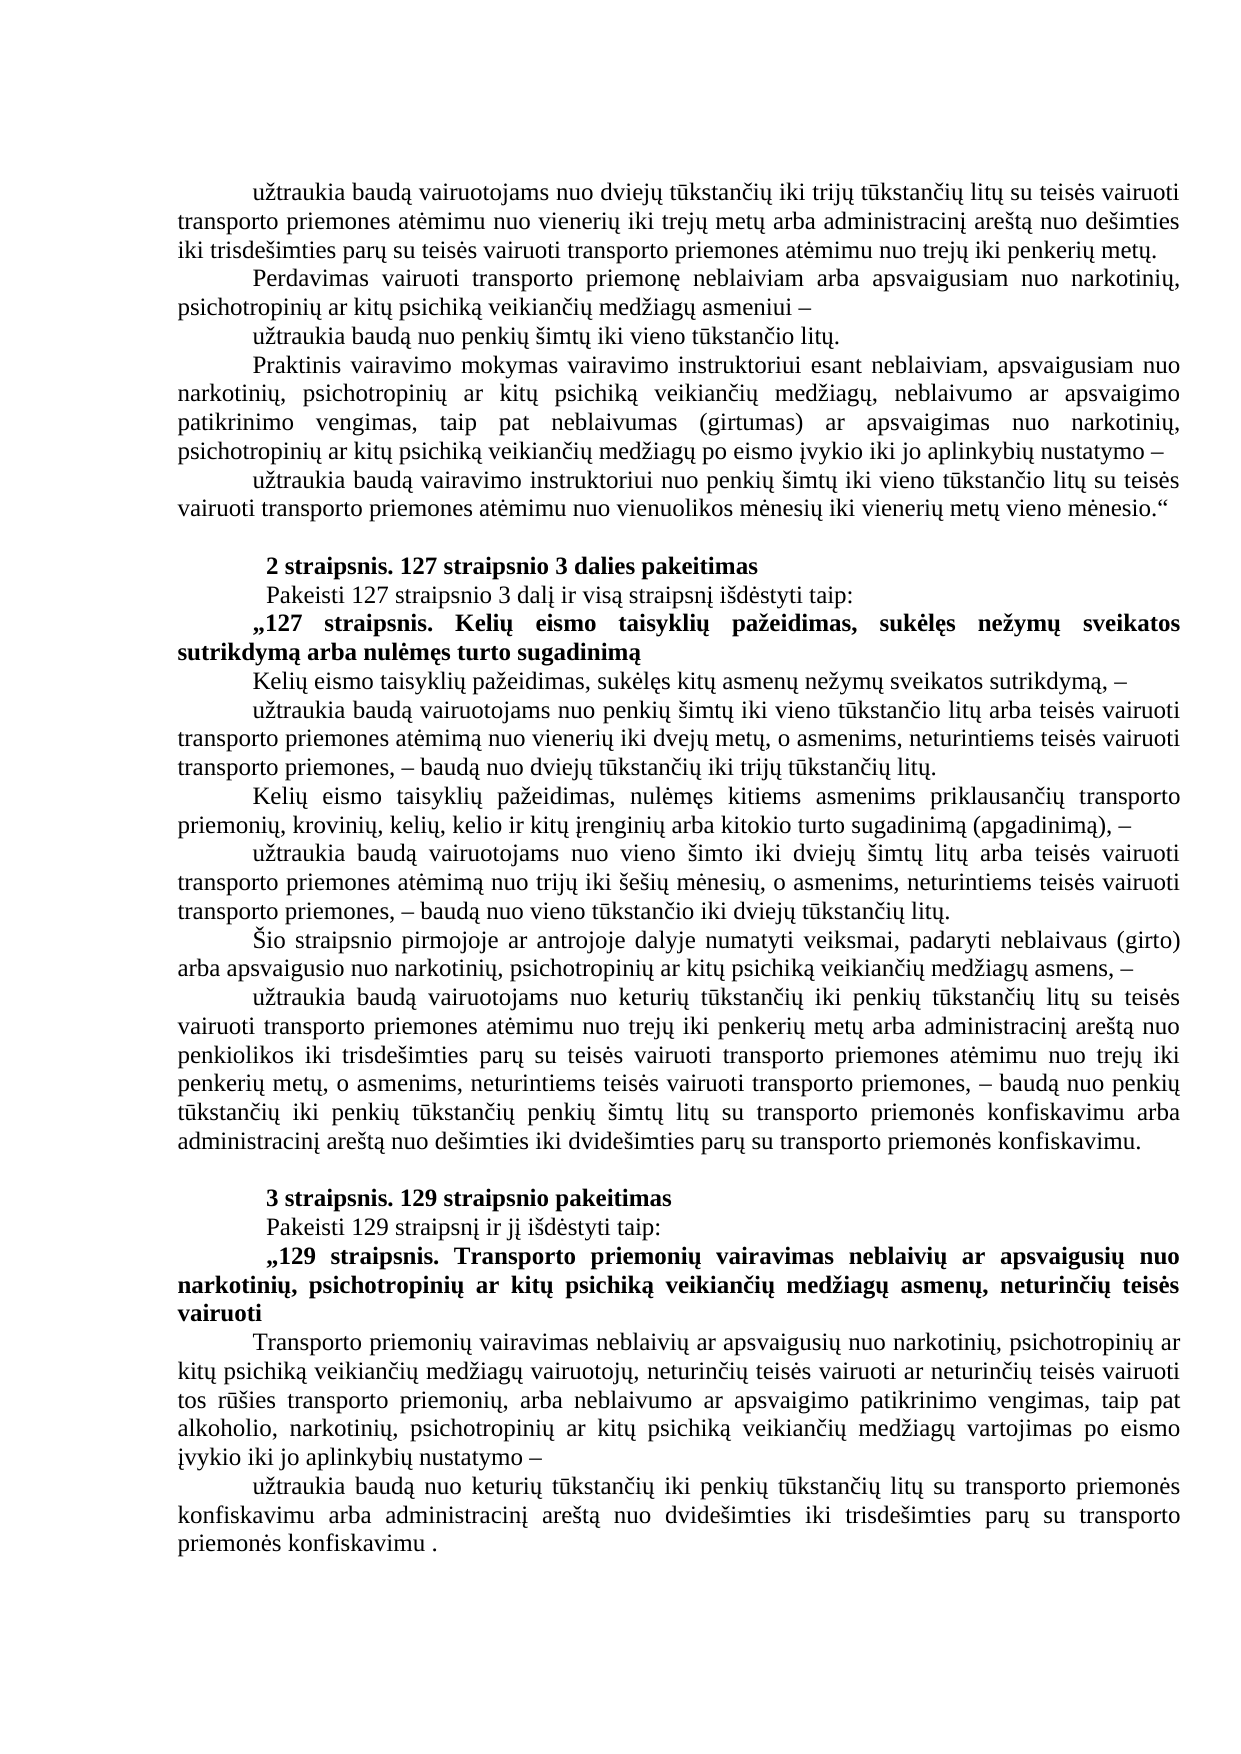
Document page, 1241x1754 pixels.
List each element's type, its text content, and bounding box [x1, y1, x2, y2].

text užtraukia baudą nuo penkių šimtų iki vieno tūkstančio litų. [177, 321, 1181, 350]
text užtraukia baudą vairuotojams nuo vieno šimto iki dviejų šimtų litų arba teisės vairuoti transporto priemones atėmimą nuo trijų iki šešių mėnesių, o asmenims, neturintiems teisės vairuoti transporto priemones, – baudą nuo vieno tūkstančio iki dviejų tūkstančių litų. [177, 838, 1181, 925]
text Šio straipsnio pirmojoje ar antrojoje dalyje numatyti veiksmai, padaryti neblaivaus (girto) arba apsvaigusio nuo narkotinių, psichotropinių ar kitų psichiką veikiančių medžiagų asmens, – [177, 925, 1181, 982]
text 2 straipsnis. 127 straipsnio 3 dalies pakeitimas [177, 551, 1181, 580]
text Pakeisti 127 straipsnio 3 dalį ir visą straipsnį išdėstyti taip: [177, 580, 1181, 608]
text užtraukia baudą vairuotojams nuo penkių šimtų iki vieno tūkstančio litų arba teisės vairuoti transporto priemones atėmimą nuo vienerių iki dvejų metų, o asmenims, neturintiems teisės vairuoti transporto priemones, – baudą nuo dviejų tūkstančių iki trijų tūkstančių litų. [177, 695, 1181, 781]
text Praktinis vairavimo mokymas vairavimo instruktoriui esant neblaiviam, apsvaigusiam nuo narkotinių, psichotropinių ar kitų psichiką veikiančių medžiagų, neblaivumo ar apsvaigimo patikrinimo vengimas, taip pat neblaivumas (girtumas) ar apsvaigimas nuo narkotinių, psichotropinių ar kitų psichiką veikiančių medžiagų po eismo įvykio iki jo aplinkybių nustatymo – [177, 350, 1181, 465]
text Transporto priemonių vairavimas neblaivių ar apsvaigusių nuo narkotinių, psichotropinių ar kitų psichiką veikiančių medžiagų vairuotojų, neturinčių teisės vairuoti ar neturinčių teisės vairuoti tos rūšies transporto priemonių, arba neblaivumo ar apsvaigimo patikrinimo vengimas, taip pat alkoholio, narkotinių, psichotropinių ar kitų psichiką veikiančių medžiagų vartojimas po eismo įvykio iki jo aplinkybių nustatymo – [177, 1327, 1181, 1471]
text Kelių eismo taisyklių pažeidimas, sukėlęs kitų asmenų nežymų sveikatos sutrikdymą, – [177, 666, 1181, 695]
text užtraukia baudą vairavimo instruktoriui nuo penkių šimtų iki vieno tūkstančio litų su teisės vairuoti transporto priemones atėmimu nuo vienuolikos mėnesių iki vienerių metų vieno mėnesio.“ [177, 465, 1181, 522]
text 3 straipsnis. 129 straipsnio pakeitimas [177, 1183, 1181, 1212]
text Kelių eismo taisyklių pažeidimas, nulėmęs kitiems asmenims priklausančių transporto priemonių, krovinių, kelių, kelio ir kitų įrenginių arba kitokio turto sugadinimą (apgadinimą), – [177, 781, 1181, 838]
text „127 straipsnis. Kelių eismo taisyklių pažeidimas, sukėlęs nežymų sveikatos sutrikdymą arba nulėmęs turto sugadinimą [177, 608, 1181, 666]
text Perdavimas vairuoti transporto priemonę neblaiviam arba apsvaigusiam nuo narkotinių, psichotropinių ar kitų psichiką veikiančių medžiagų asmeniui – [177, 263, 1181, 321]
text Pakeisti 129 straipsnį ir jį išdėstyti taip: [177, 1212, 1181, 1241]
text užtraukia baudą vairuotojams nuo dviejų tūkstančių iki trijų tūkstančių litų su teisės vairuoti transporto priemones atėmimu nuo vienerių iki trejų metų arba administracinį areštą nuo dešimties iki trisdešimties parų su teisės vairuoti transporto priemones atėmimu nuo trejų iki penkerių metų. [177, 177, 1181, 263]
text užtraukia baudą nuo keturių tūkstančių iki penkių tūkstančių litų su transporto priemonės konfiskavimu arba administracinį areštą nuo dvidešimties iki trisdešimties parų su transporto priemonės konfiskavimu . [177, 1471, 1181, 1557]
text „129 straipsnis. Transporto priemonių vairavimas neblaivių ar apsvaigusių nuo narkotinių, psichotropinių ar kitų psichiką veikiančių medžiagų asmenų, neturinčių teisės vairuoti [177, 1241, 1181, 1327]
text užtraukia baudą vairuotojams nuo keturių tūkstančių iki penkių tūkstančių litų su teisės vairuoti transporto priemones atėmimu nuo trejų iki penkerių metų arba administracinį areštą nuo penkiolikos iki trisdešimties parų su teisės vairuoti transporto priemones atėmimu nuo trejų iki penkerių metų, o asmenims, neturintiems teisės vairuoti transporto priemones, – baudą nuo penkių tūkstančių iki penkių tūkstančių penkių šimtų litų su transporto priemonės konfiskavimu arba administracinį areštą nuo dešimties iki dvidešimties parų su transporto priemonės konfiskavimu. [177, 982, 1181, 1155]
